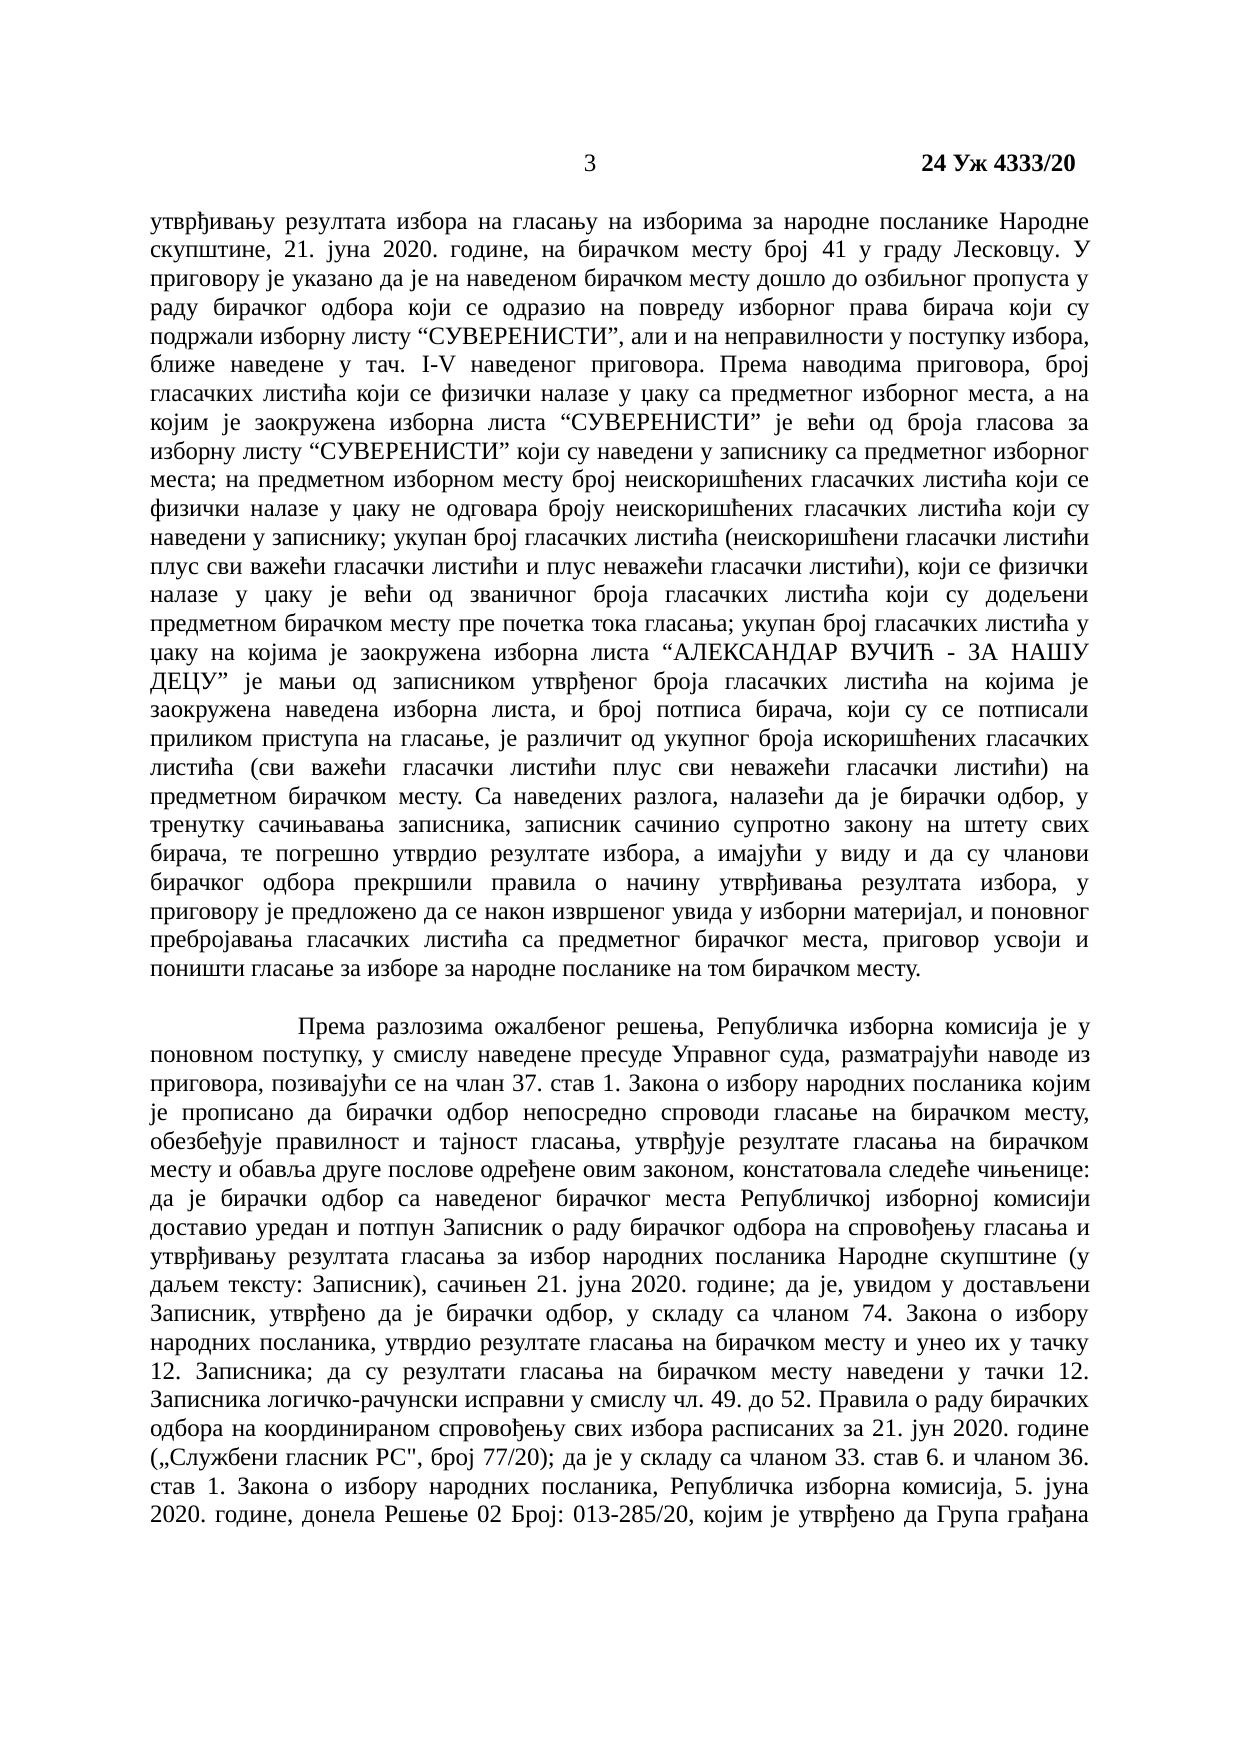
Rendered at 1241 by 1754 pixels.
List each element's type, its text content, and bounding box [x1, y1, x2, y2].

text утврђивању резултата избора на гласању на изборима за народне посланике Народне скупштине, 21. јуна 2020. године, на бирачком месту број 41 у граду Лесковцу. У приговору је указано да је на наведеном бирачком месту дошло до озбиљног пропуста у раду бирачког одбора који се одразио на повреду изборног права бирача који су подржали изборну листу “СУВЕРЕНИСТИ”, али и на неправилности у поступку избора, ближе наведене у тач. I-V наведеног приговора. Према наводима приговора, број гласачких листића који се физички налазе у џаку са предметног изборног места, а на којим је заокружена изборна листа “СУВЕРЕНИСТИ” је већи од броја гласова за изборну листу “СУВЕРЕНИСТИ” који су наведени у записнику са предметног изборног места; на предметном изборном месту број неискоришћених гласачких листића који се физички налазе у џаку не одговара броју неискоришћених гласачких листића који су наведени у записнику; укупан број гласачких листића (неискоришћени гласачки листићи плус сви важећи гласачки листићи и плус неважећи гласачки листићи), који се физички налазе у џаку је већи од званичног броја гласачких листића који су додељени предметном бирачком месту пре почетка тока гласања; укупан број гласачких листића у џаку на којима је заокружена изборна листа “АЛЕКСАНДАР ВУЧИЋ - ЗА НАШУ ДЕЦУ” је мањи од записником утврђеног броја гласачких листића на којима је заокружена наведена изборна листа, и број потписа бирача, који су се потписали приликом приступа на гласање, је различит од укупног броја искоришћених гласачких листића (сви важећи гласачки листићи плус сви неважећи гласачки листићи) на предметном бирачком месту. Са наведених разлога, налазећи да је бирачки одбор, у тренутку сачињавања записника, записник сачинио супротно закону на штету свих бирача, те погрешно утврдио резултате избора, а имајући у виду и да су чланови бирачког одбора прекршили правила о начину утврђивања резултата избора, у приговору је предложено да се након извршеног увида у изборни материјал, и поновног пребројавања гласачких листића са предметног бирачког места, приговор усвоји и поништи гласање за изборе за народне посланике на том бирачком месту. [150, 206, 1091, 982]
text Према разлозима ожалбеног решења, Републичка изборна комисија је у поновном поступку, у смислу наведене пресуде Управног суда, разматрајући наводе из приговора, позивајући се на члан 37. став 1. Закона о избору народних посланика којим је прописано да бирачки одбор непосредно спроводи гласање на бирачком месту, обезбеђује правилност и тајност гласања, утврђује резултате гласања на бирачком месту и обавља друге послове одређене овим законом, констатовала следеће чињенице: да је бирачки одбор са наведеног бирачког места Републичкој изборној комисији доставио уредан и потпун Записник о раду бирачког одбора на спровођењу гласања и утврђивању резултата гласања за избор народних посланика Народне скупштине (у даљем тексту: Записник), сачињен 21. јуна 2020. године; да је, увидом у достављени Записник, утврђено да је бирачки одбор, у складу са чланом 74. Закона о избору народних посланика, утврдио резултате гласања на бирачком месту и унео их у тачку 12. Записника; да су резултати гласања на бирачком месту наведени у тачки 12. Записника логичко-рачунски исправни у смислу чл. 49. до 52. Правила о раду бирачких одбора на координираном спровођењу свих избора расписаних за 21. јун 2020. године („Службени гласник РС", број 77/20); да је у складу са чланом 33. став 6. и чланом 36. став 1. Закона о избору народних посланика, Републичка изборна комисија, 5. јуна 2020. године, донела Решење 02 Број: 013-285/20, којим је утврђено да Група грађана [150, 1011, 1091, 1528]
